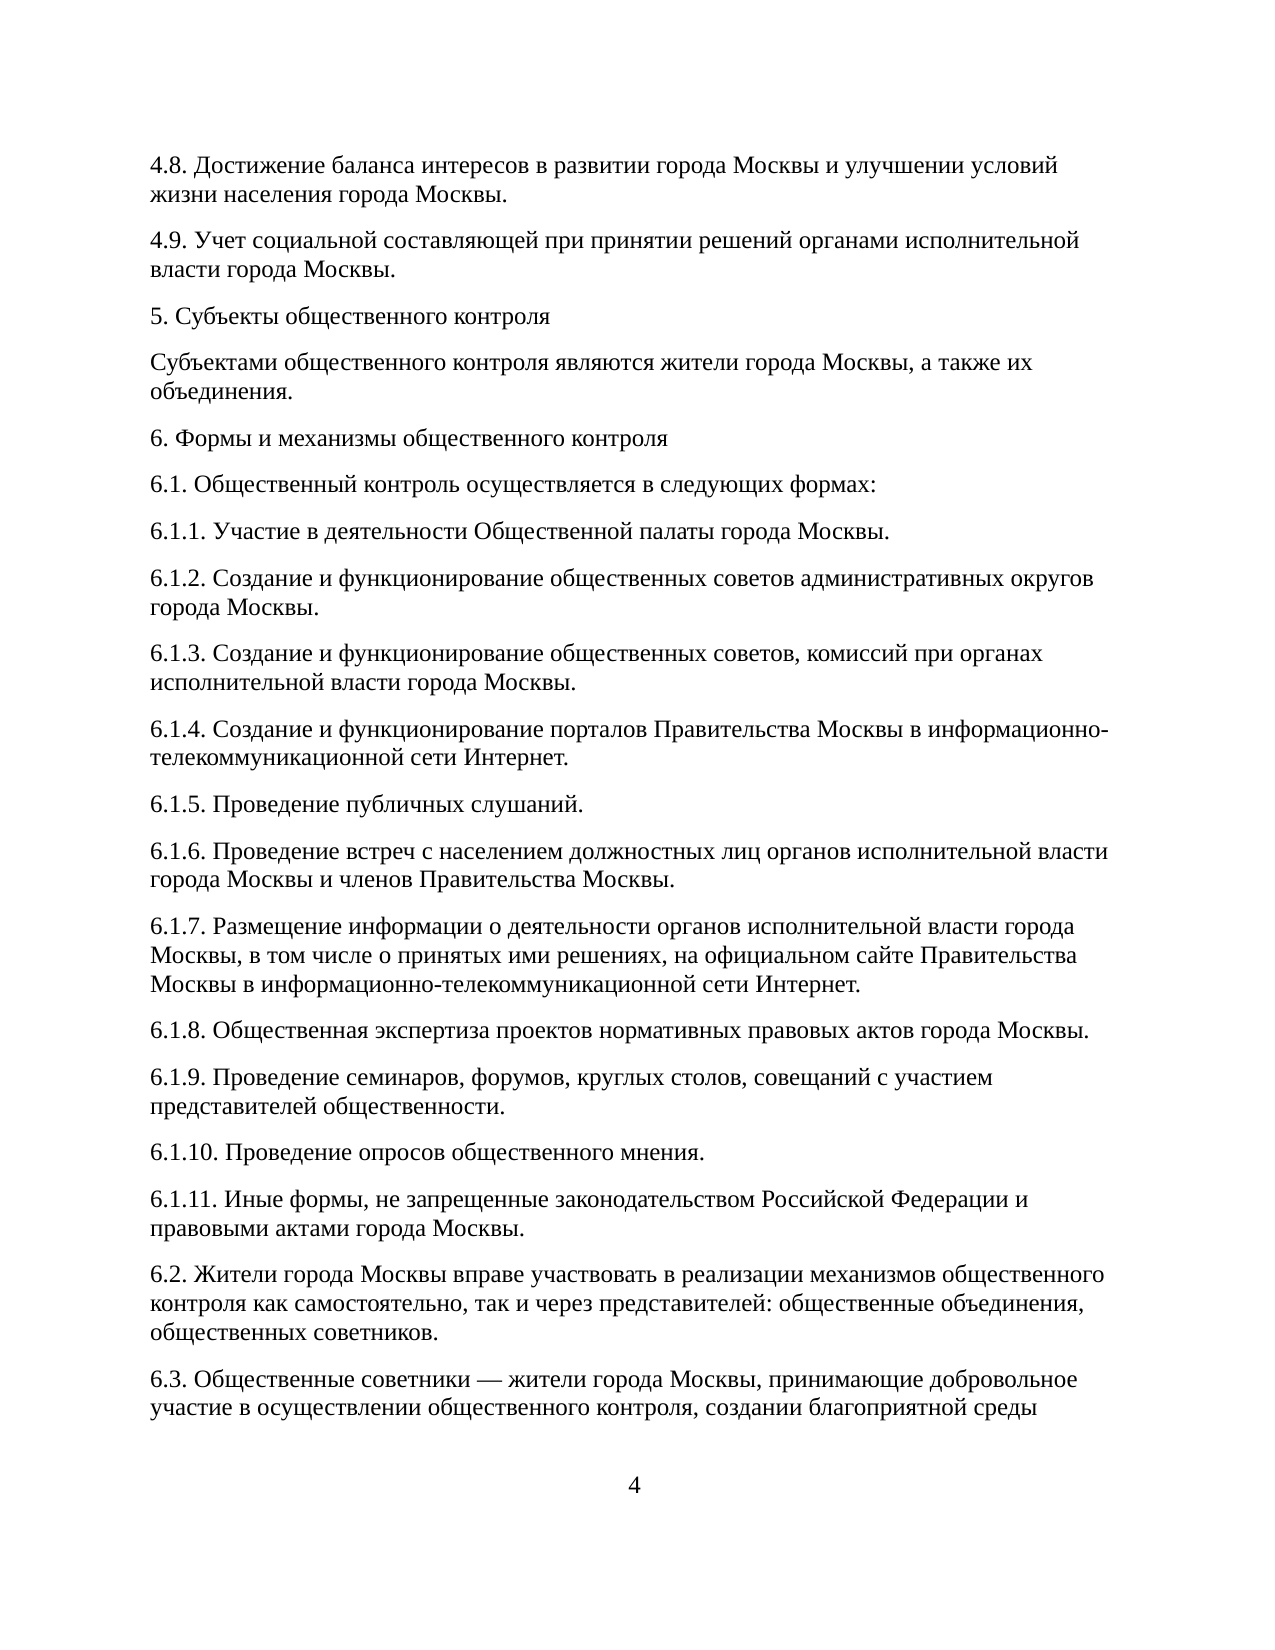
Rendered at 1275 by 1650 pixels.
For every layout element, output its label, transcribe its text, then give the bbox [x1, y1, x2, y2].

text 6.3. Общественные советники — жители города Москвы, принимающие добровольное участие в осуществлении общественного контроля, создании благоприятной среды [150, 1364, 1125, 1421]
text 5. Субъекты общественного контроля [150, 301, 1125, 329]
text 6.1.10. Проведение опросов общественного мнения. [150, 1137, 1125, 1166]
text 6. Формы и механизмы общественного контроля [150, 423, 1125, 452]
text Субъектами общественного контроля являются жители города Москвы, а также их объединения. [150, 347, 1125, 405]
text 6.1.4. Создание и функционирование порталов Правительства Москвы в информационно-телекоммуникационной сети Интернет. [150, 714, 1125, 771]
text 6.1.6. Проведение встреч с населением должностных лиц органов исполнительной власти города Москвы и членов Правительства Москвы. [150, 836, 1125, 893]
text 4.9. Учет социальной составляющей при принятии решений органами исполнительной власти города Москвы. [150, 225, 1125, 283]
text 6.1.7. Размещение информации о деятельности органов исполнительной власти города Москвы, в том числе о принятых ими решениях, на официальном сайте Правительства Москвы в информационно-телекоммуникационной сети Интернет. [150, 911, 1125, 997]
text 6.2. Жители города Москвы вправе участвовать в реализации механизмов общественного контроля как самостоятельно, так и через представителей: общественные объединения, общественных советников. [150, 1259, 1125, 1346]
text 6.1.9. Проведение семинаров, форумов, круглых столов, совещаний с участием представителей общественности. [150, 1062, 1125, 1119]
text 6.1.8. Общественная экспертиза проектов нормативных правовых актов города Москвы. [150, 1015, 1125, 1044]
text 4.8. Достижение баланса интересов в развитии города Москвы и улучшении условий жизни населения города Москвы. [150, 150, 1125, 207]
text 6.1.1. Участие в деятельности Общественной палаты города Москвы. [150, 516, 1125, 545]
text 6.1.11. Иные формы, не запрещенные законодательством Российской Федерации и правовыми актами города Москвы. [150, 1184, 1125, 1242]
text 6.1. Общественный контроль осуществляется в следующих формах: [150, 469, 1125, 498]
text 6.1.2. Создание и функционирование общественных советов административных округов города Москвы. [150, 563, 1125, 620]
text 6.1.3. Создание и функционирование общественных советов, комиссий при органах исполнительной власти города Москвы. [150, 638, 1125, 696]
text 6.1.5. Проведение публичных слушаний. [150, 789, 1125, 818]
